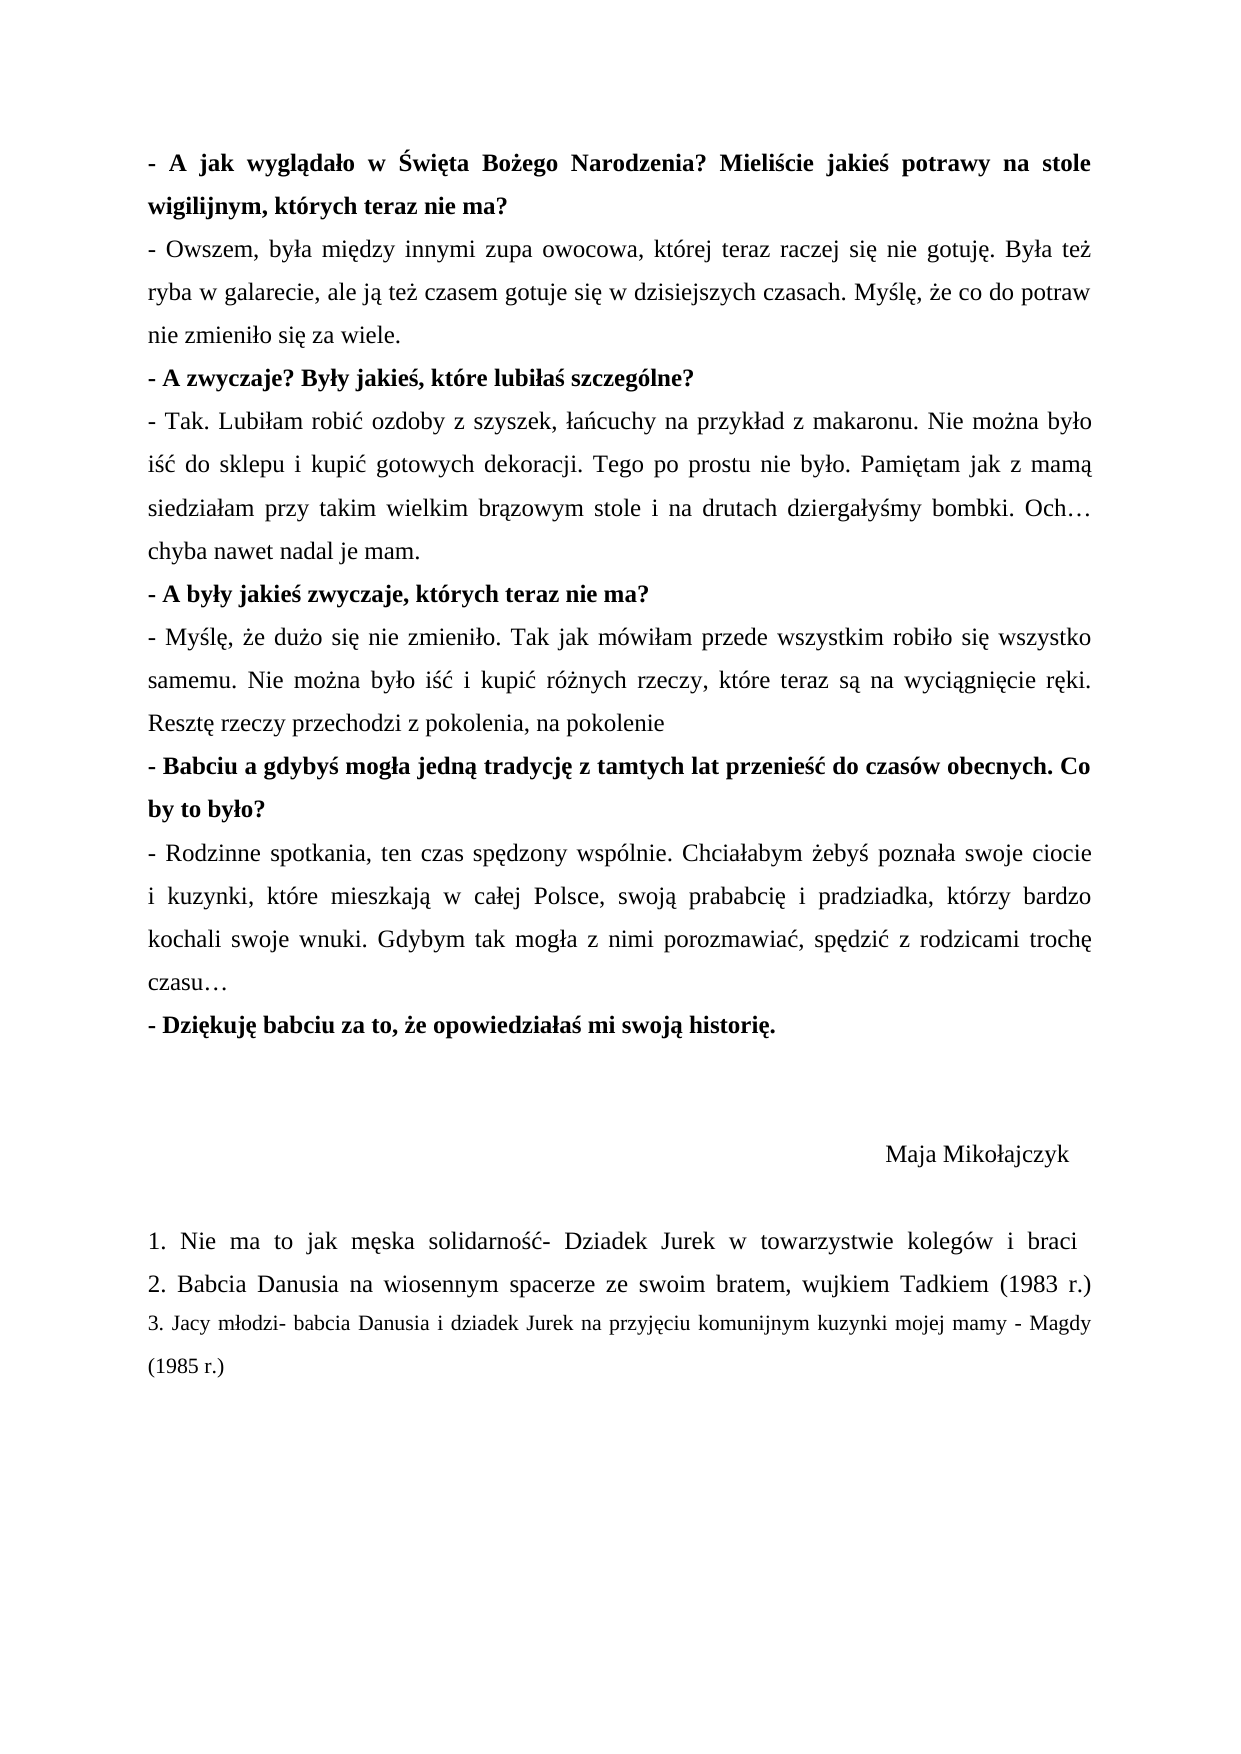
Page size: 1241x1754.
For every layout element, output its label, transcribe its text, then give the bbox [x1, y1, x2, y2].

text - Tak. Lubiłam robić ozdoby z szyszek, łańcuchy na przykład z makaronu. Nie można było iść do sklepu i kupić gotowych dekoracji. Tego po prostu nie było. Pamiętam jak z mamą siedziałam przy takim wielkim brązowym stole i na drutach dziergałyśmy bombki. Och… chyba nawet nadal je mam. [148, 406, 1093, 564]
text - Owszem, była między innymi zupa owocowa, której teraz raczej się nie gotuję. Była też ryba w galarecie, ale ją też czasem gotuje się w dzisiejszych czasach. Myślę, że co do potraw nie zmieniło się za wiele. [148, 234, 1093, 349]
text Maja Mikołajczyk [148, 1139, 1093, 1168]
text - Dziękuję babciu za to, że opowiedziałaś mi swoją historię. [148, 1010, 1093, 1039]
text - Myślę, że dużo się nie zmieniło. Tak jak mówiłam przede wszystkim robiło się wszystko samemu. Nie można było iść i kupić różnych rzeczy, które teraz są na wyciągnięcie ręki. Resztę rzeczy przechodzi z pokolenia, na pokolenie [148, 622, 1093, 737]
text - Rodzinne spotkania, ten czas spędzony wspólnie. Chciałabym żebyś poznała swoje ciocie i kuzynki, które mieszkają w całej Polsce, swoją prababcię i pradziadka, którzy bardzo kochali swoje wnuki. Gdybym tak mogła z nimi porozmawiać, spędzić z rodzicami trochę czasu… [148, 838, 1093, 996]
text - A jak wyglądało w Święta Bożego Narodzenia? Mieliście jakieś potrawy na stole wigilijnym, których teraz nie ma? [148, 148, 1093, 219]
text 1. Nie ma to jak męska solidarność- Dziadek Jurek w towarzystwie kolegów i braci 2. Babcia Danusia na wiosennym spacerze ze swoim bratem, wujkiem Tadkiem (1983 r.) 3. Jacy młodzi- babcia Danusia i dziadek Jurek na przyjęciu komunijnym kuzynki mojej mamy - Magdy (1985 r.) [148, 1226, 1093, 1378]
text - A zwyczaje? Były jakieś, które lubiłaś szczególne? [148, 363, 1093, 392]
text - Babciu a gdybyś mogła jedną tradycję z tamtych lat przenieść do czasów obecnych. Co by to było? [148, 751, 1093, 823]
text - A były jakieś zwyczaje, których teraz nie ma? [148, 579, 1093, 608]
